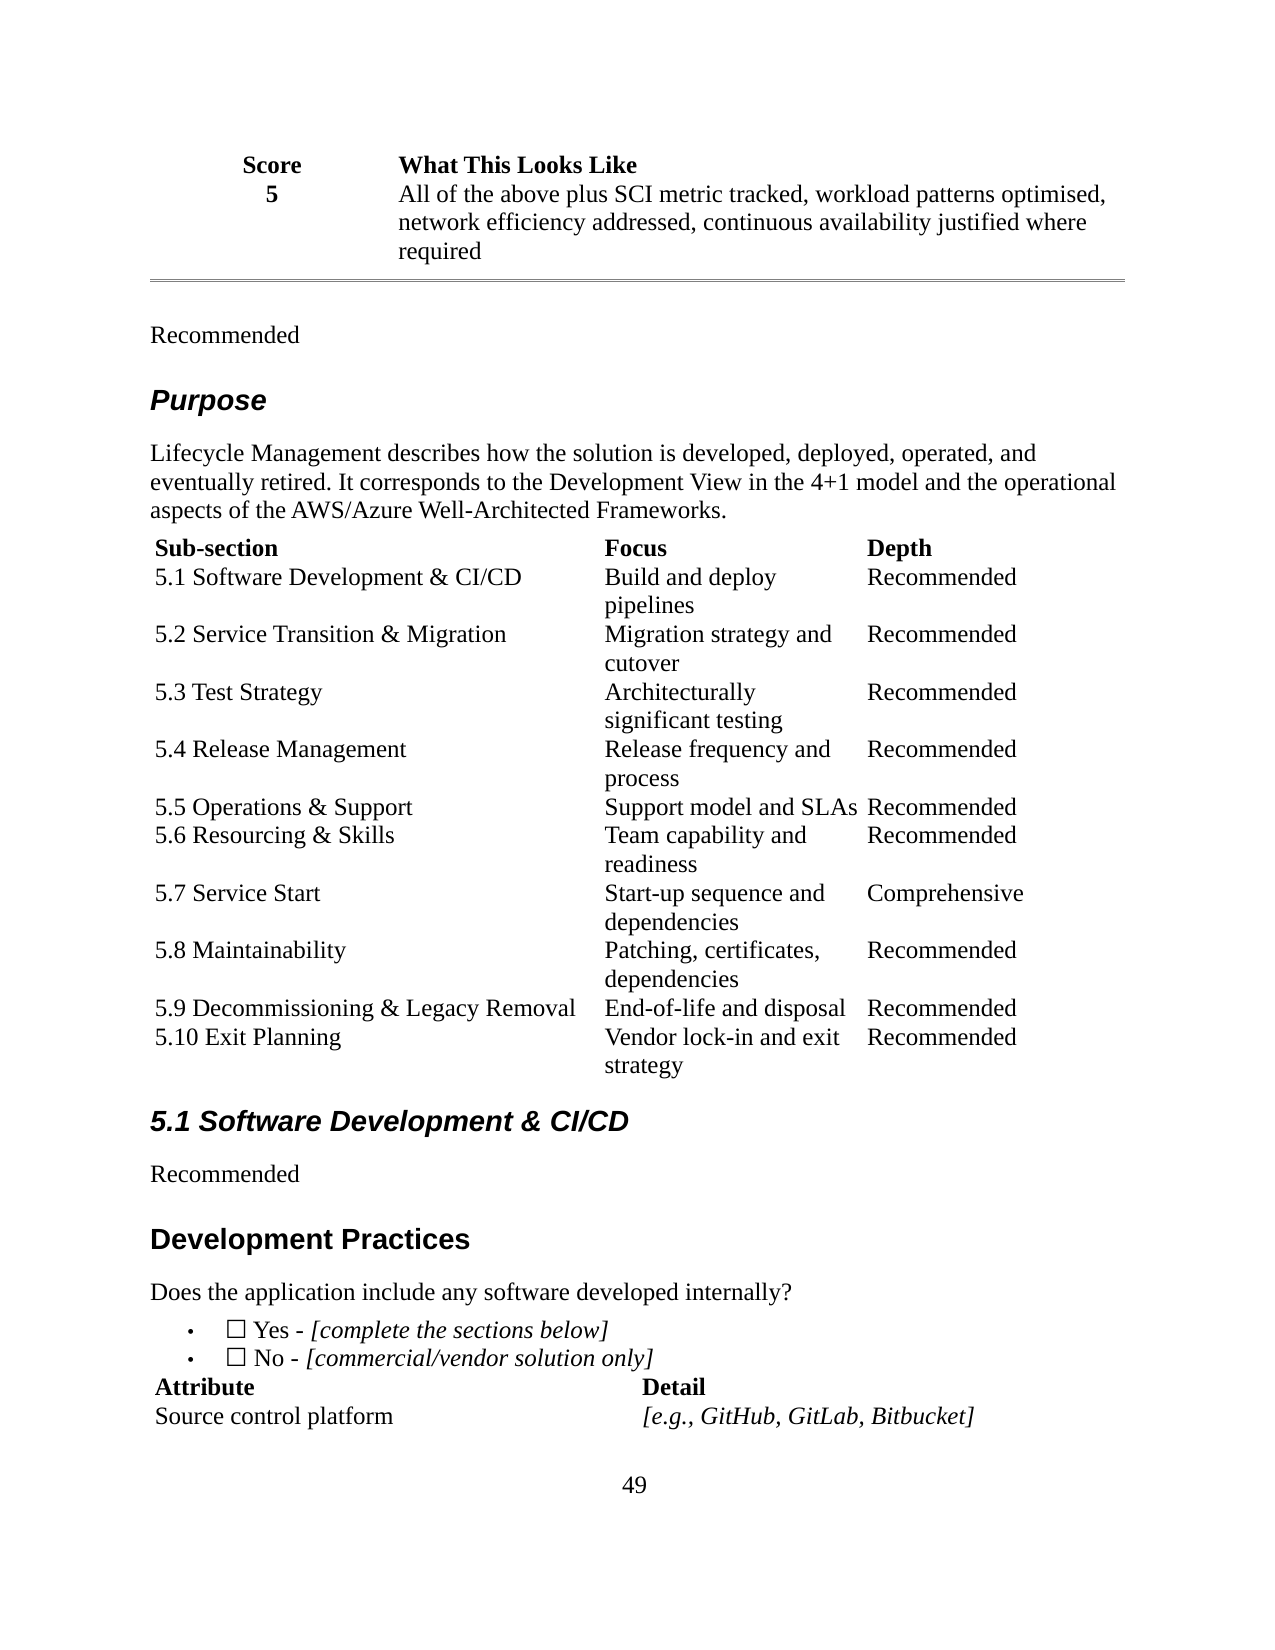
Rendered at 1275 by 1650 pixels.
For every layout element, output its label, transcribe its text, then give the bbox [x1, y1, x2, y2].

table_cell All of the above plus SCI metric tracked, workload patterns optimised, network efficiency addressed, continuous availability justified where required [394, 179, 1125, 265]
text Recommended [150, 320, 1125, 349]
subtitle Development Practices [150, 1222, 1125, 1256]
table_cell Start-up sequence and dependencies [600, 878, 862, 936]
text Does the application include any software developed internally? [150, 1277, 1125, 1306]
table_header What This Looks Like [394, 150, 1125, 179]
table_cell Recommended [863, 993, 1125, 1022]
table_header Depth [863, 533, 1125, 562]
table_cell 5.6 Resourcing & Skills [150, 821, 600, 878]
table_cell 5.3 Test Strategy [150, 677, 600, 734]
table_cell Recommended [863, 619, 1125, 677]
table_cell 5.2 Service Transition & Migration [150, 619, 600, 677]
table_cell Recommended [863, 562, 1125, 619]
table_cell Release frequency and process [600, 734, 862, 792]
list ☐ Yes - [complete the sections below] [187, 1315, 1125, 1343]
table_cell Support model and SLAs [600, 792, 862, 821]
table_cell 5.4 Release Management [150, 734, 600, 792]
table_cell Team capability and readiness [600, 821, 862, 878]
table_header Detail [638, 1372, 1125, 1401]
table_cell Architecturally significant testing [600, 677, 862, 734]
table_cell Build and deploy pipelines [600, 562, 862, 619]
subtitle 5.1 Software Development & CI/CD [150, 1104, 1125, 1138]
table_cell Recommended [863, 936, 1125, 993]
table_cell Recommended [863, 1022, 1125, 1079]
table_cell 5 [150, 179, 394, 265]
text Recommended [150, 1159, 1125, 1188]
text Lifecycle Management describes how the solution is developed, deployed, operated, and eventually retired. It corresponds to the Development View in the 4+1 model and the operational aspects of the AWS/Azure Well-Architected Frameworks. [150, 438, 1125, 524]
table_cell [e.g., GitHub, GitLab, Bitbucket] [638, 1401, 1125, 1430]
table_header Attribute [150, 1372, 637, 1401]
table_cell Recommended [863, 821, 1125, 878]
subtitle Purpose [150, 383, 1125, 416]
table_cell 5.8 Maintainability [150, 936, 600, 993]
table_cell Recommended [863, 734, 1125, 792]
table_header Score [150, 150, 394, 179]
table_cell 5.10 Exit Planning [150, 1022, 600, 1079]
table_cell Comprehensive [863, 878, 1125, 936]
table_cell Source control platform [150, 1401, 637, 1430]
table_cell 5.5 Operations & Support [150, 792, 600, 821]
table_cell Patching, certificates, dependencies [600, 936, 862, 993]
table_header Sub-section [150, 533, 600, 562]
table_cell Recommended [863, 677, 1125, 734]
table_cell 5.7 Service Start [150, 878, 600, 936]
table_cell 5.1 Software Development & CI/CD [150, 562, 600, 619]
table_cell 5.9 Decommissioning & Legacy Removal [150, 993, 600, 1022]
table_header Focus [600, 533, 862, 562]
table_cell Migration strategy and cutover [600, 619, 862, 677]
table_cell End-of-life and disposal [600, 993, 862, 1022]
table_cell Vendor lock-in and exit strategy [600, 1022, 862, 1079]
list ☐ No - [commercial/vendor solution only] [187, 1343, 1125, 1372]
table_cell Recommended [863, 792, 1125, 821]
